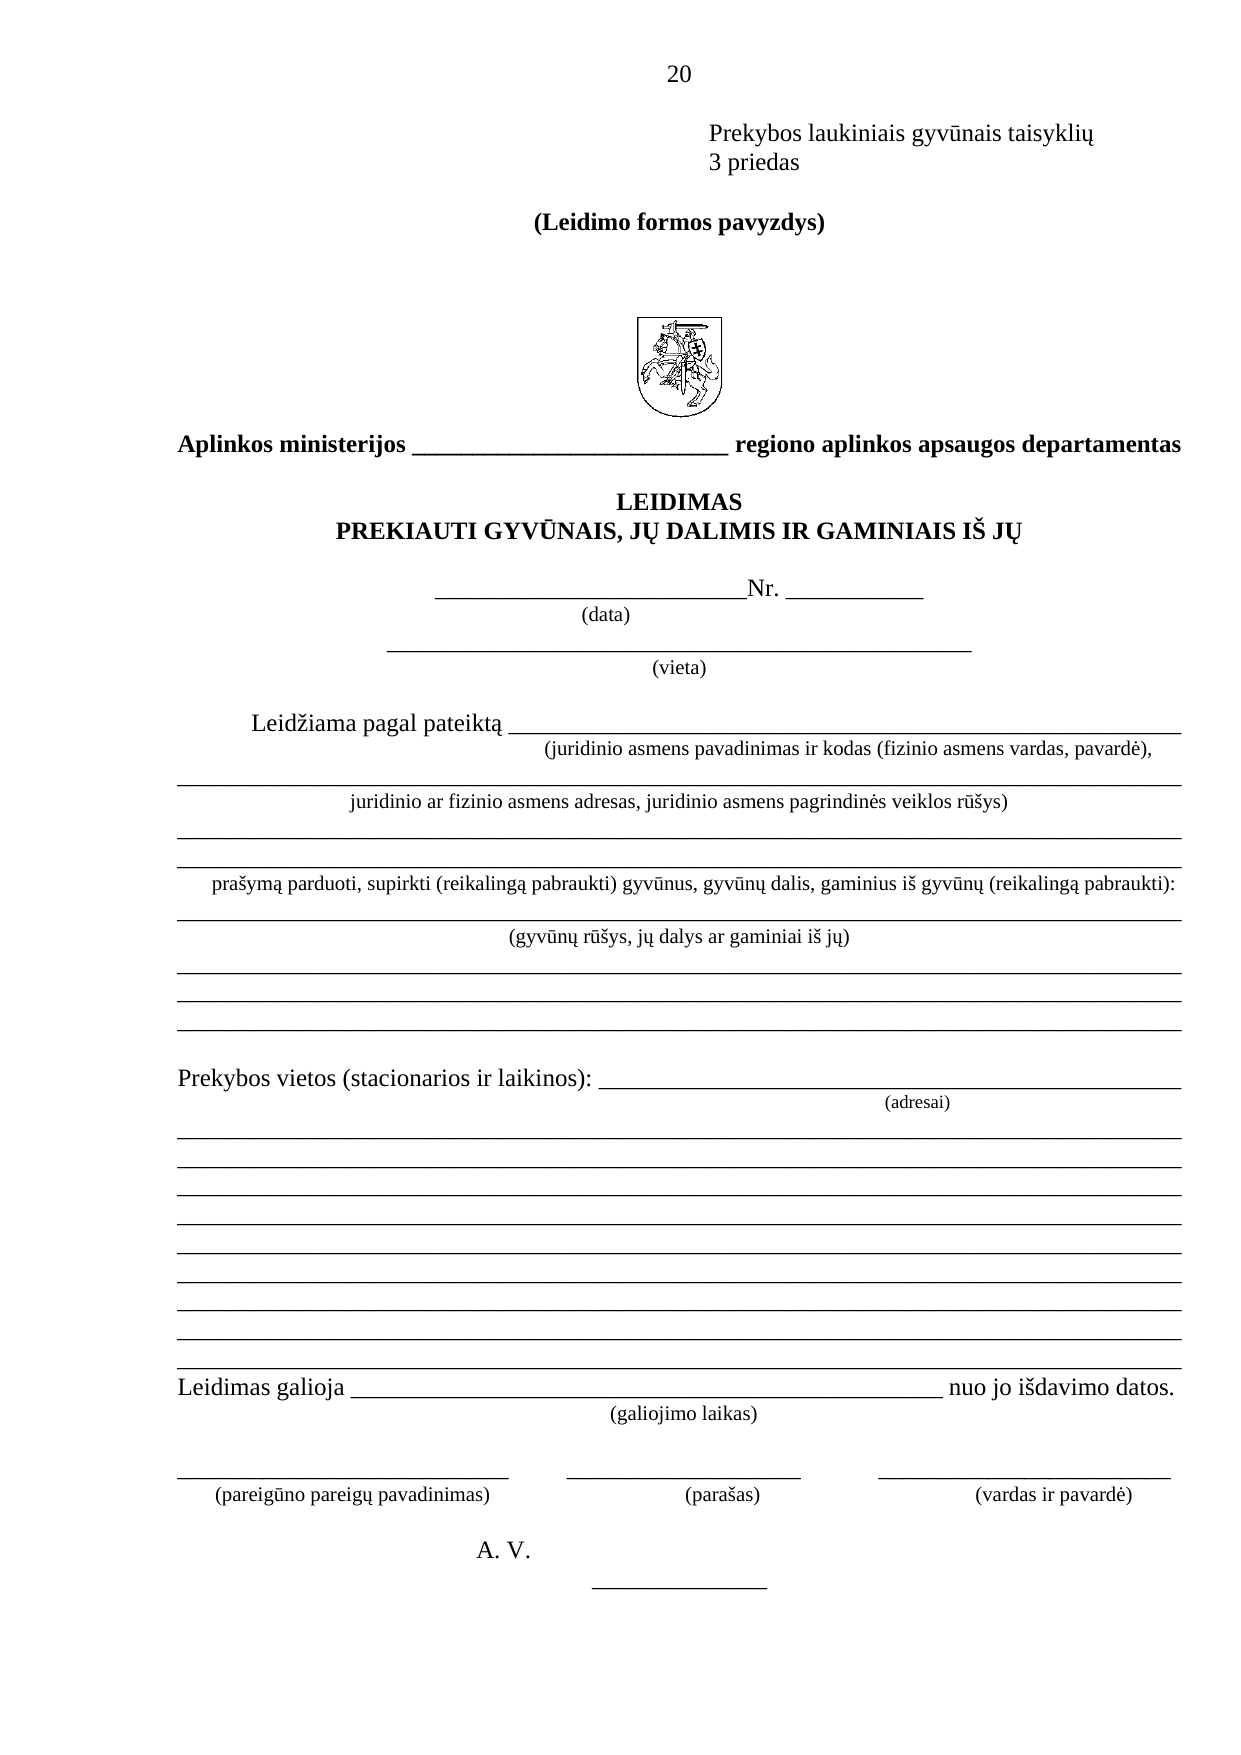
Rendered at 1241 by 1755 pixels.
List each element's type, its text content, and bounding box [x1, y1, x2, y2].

text Prekybos laukiniais gyvūnais taisyklių [709, 118, 1181, 147]
text (galiojimo laikas) [177, 1400, 1181, 1424]
text PREKIAUTI GYVŪNAIS, JŲ DALIMIS IR GAMINIAIS IŠ JŲ [177, 516, 1181, 544]
text juridinio ar fizinio asmens adresas, juridinio asmens pagrindinės veiklos rūšys) [177, 789, 1181, 813]
text (vieta) [177, 655, 1181, 679]
text (juridinio asmens pavadinimas ir kodas (fizinio asmens vardas, pavardė), [177, 736, 1181, 760]
text ______________ [177, 1563, 1181, 1592]
text Leidimas galioja nuo jo išdavimo datos. [177, 1372, 1181, 1400]
text (Leidimo formos pavyzdys) [177, 207, 1181, 236]
text LEIDIMAS [177, 487, 1181, 516]
text (gyvūnų rūšys, jų dalys ar gaminiai iš jų) [177, 923, 1181, 948]
text Prekybos vietos (stacionarios ir laikinos): [177, 1063, 1181, 1091]
text (data) [177, 602, 1181, 626]
text Leidžiama pagal pateiktą [177, 708, 1181, 736]
text (pareigūno pareigų pavadinimas) (parašas) (vardas ir pavardė) [177, 1482, 1181, 1506]
text 3 priedas [709, 147, 1181, 176]
text (adresai) [177, 1091, 1181, 1113]
text A. V. [402, 1535, 1181, 1563]
text Aplinkos ministerijos regiono aplinkos apsaugos departamentas [176, 429, 1181, 458]
text prašymą parduoti, supirkti (reikalingą pabraukti) gyvūnus, gyvūnų dalis, gaminius iš gyvūnų (reikalingą pabraukti): [177, 871, 1181, 895]
text Nr. ___________ [177, 573, 1181, 602]
